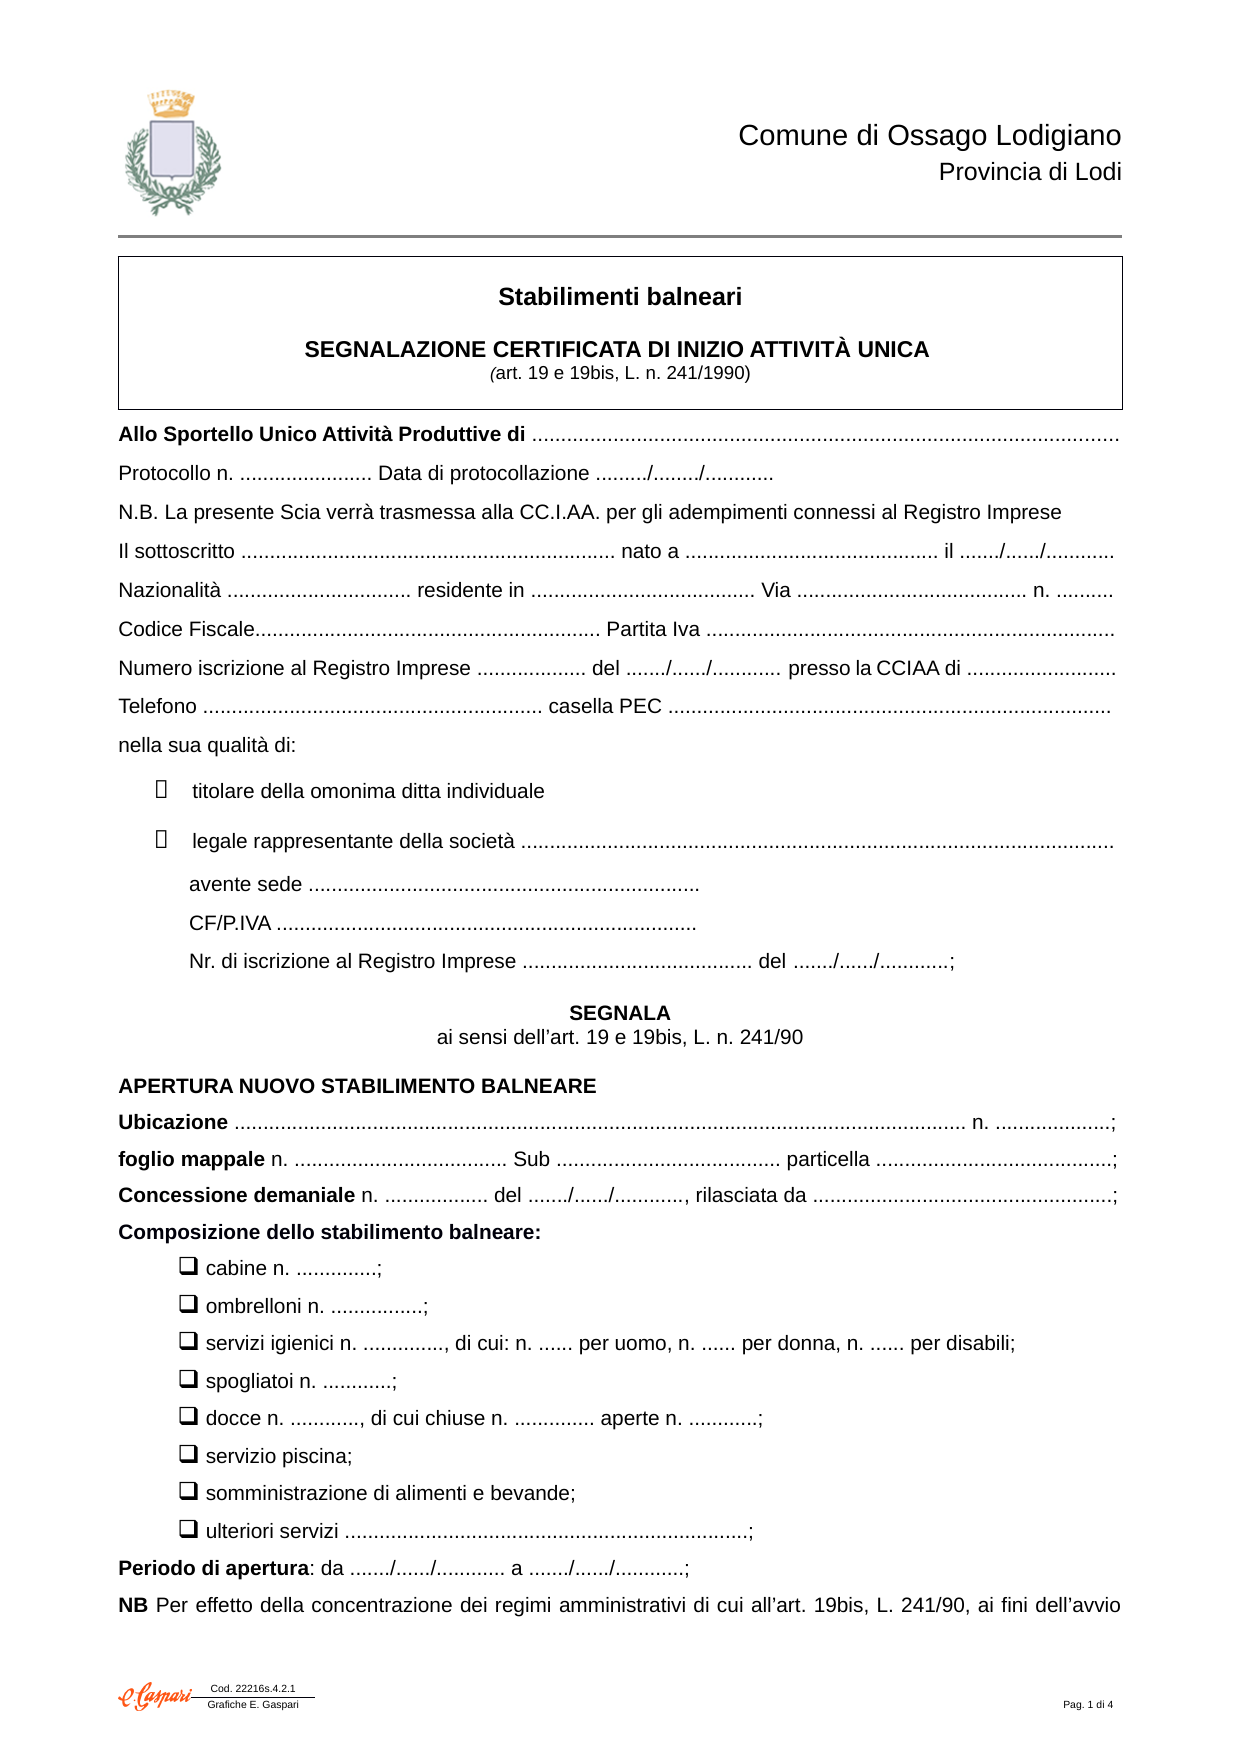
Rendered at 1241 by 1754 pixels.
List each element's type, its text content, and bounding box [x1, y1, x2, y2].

picture [122, 152, 224, 157]
text  somministrazione di alimenti e bevande; [177, 1481, 1122, 1506]
text Nr. di iscrizione al Registro Imprese ........................................ del ......./....../............; [189, 949, 1122, 973]
text APERTURA NUOVO STABILIMENTO BALNEARE [118, 1074, 1122, 1098]
text  legale rappresentante della società ....................................................................................................... [153, 822, 1122, 856]
text  servizio piscina; [177, 1443, 1122, 1468]
text Telefono ........................................................... casella PEC ............................................................................. [118, 694, 1122, 718]
text  docce n. ............, di cui chiuse n. .............. aperte n. ............; [177, 1406, 1122, 1431]
table_header Stabilimenti balneari SEGNALAZIONE CERTIFICATA DI INIZIO ATTIVITÀ UNICA (art. 19 e 19bis, L. n. 241/1990) [119, 257, 1122, 409]
text ai sensi dell’art. 19 e 19bis, L. n. 241/90 [118, 1025, 1122, 1049]
text  ombrelloni n. ................; [177, 1293, 1122, 1318]
text Concessione demaniale n. .................. del ......./....../............, rilasciata da ....................................................; [118, 1183, 1122, 1207]
text Periodo di apertura: da ......./....../............ a ......./....../............; [118, 1556, 1122, 1580]
text  cabine n. ..............; [177, 1256, 1122, 1281]
text  servizi igienici n. .............., di cui: n. ...... per uomo, n. ...... per donna, n. ...... per disabili; [177, 1331, 1122, 1356]
text NB Per effetto della concentrazione dei regimi amministrativi di cui all’art. 19bis, L. 241/90, ai fini dell’avvio [118, 1592, 1122, 1616]
picture [122, 87, 224, 118]
text Nazionalità ................................ residente in ....................................... Via ........................................ n. .......... [118, 578, 1122, 602]
text foglio mappale n. ..................................... Sub ....................................... particella .........................................; [118, 1147, 1122, 1171]
text Ubicazione ............................................................................................................................... n. ....................; [118, 1110, 1122, 1134]
text Protocollo n. ....................... Data di protocollazione ........./......../............ [118, 461, 1122, 485]
text SEGNALA [118, 1001, 1122, 1025]
picture [122, 185, 224, 219]
text Allo Sportello Unico Attività Produttive di [118, 422, 1122, 446]
text  ulteriori servizi ......................................................................; [177, 1518, 1122, 1543]
text avente sede .................................................................... [189, 872, 1122, 896]
text Il sottoscritto ................................................................. nato a ............................................ il ......./....../............ [118, 539, 1122, 563]
text N.B. La presente Scia verrà trasmessa alla CC.I.AA. per gli adempimenti connessi al Registro Imprese [118, 500, 1122, 524]
text Provincia di Lodi [118, 157, 1122, 185]
text Composizione dello stabilimento balneare: [118, 1219, 1122, 1243]
text  titolare della omonima ditta individuale [153, 772, 1122, 806]
text CF/P.IVA ......................................................................... [189, 911, 1122, 934]
text Codice Fiscale............................................................ Partita Iva ....................................................................... [118, 616, 1122, 640]
text Numero iscrizione al Registro Imprese ................... del ......./....../............ presso la CCIAA di .......................... [118, 655, 1122, 679]
text nella sua qualità di: [118, 733, 1122, 757]
text  spogliatoi n. ............; [177, 1368, 1122, 1393]
text Comune di Ossago Lodigiano [118, 118, 1122, 152]
picture [118, 1682, 192, 1711]
